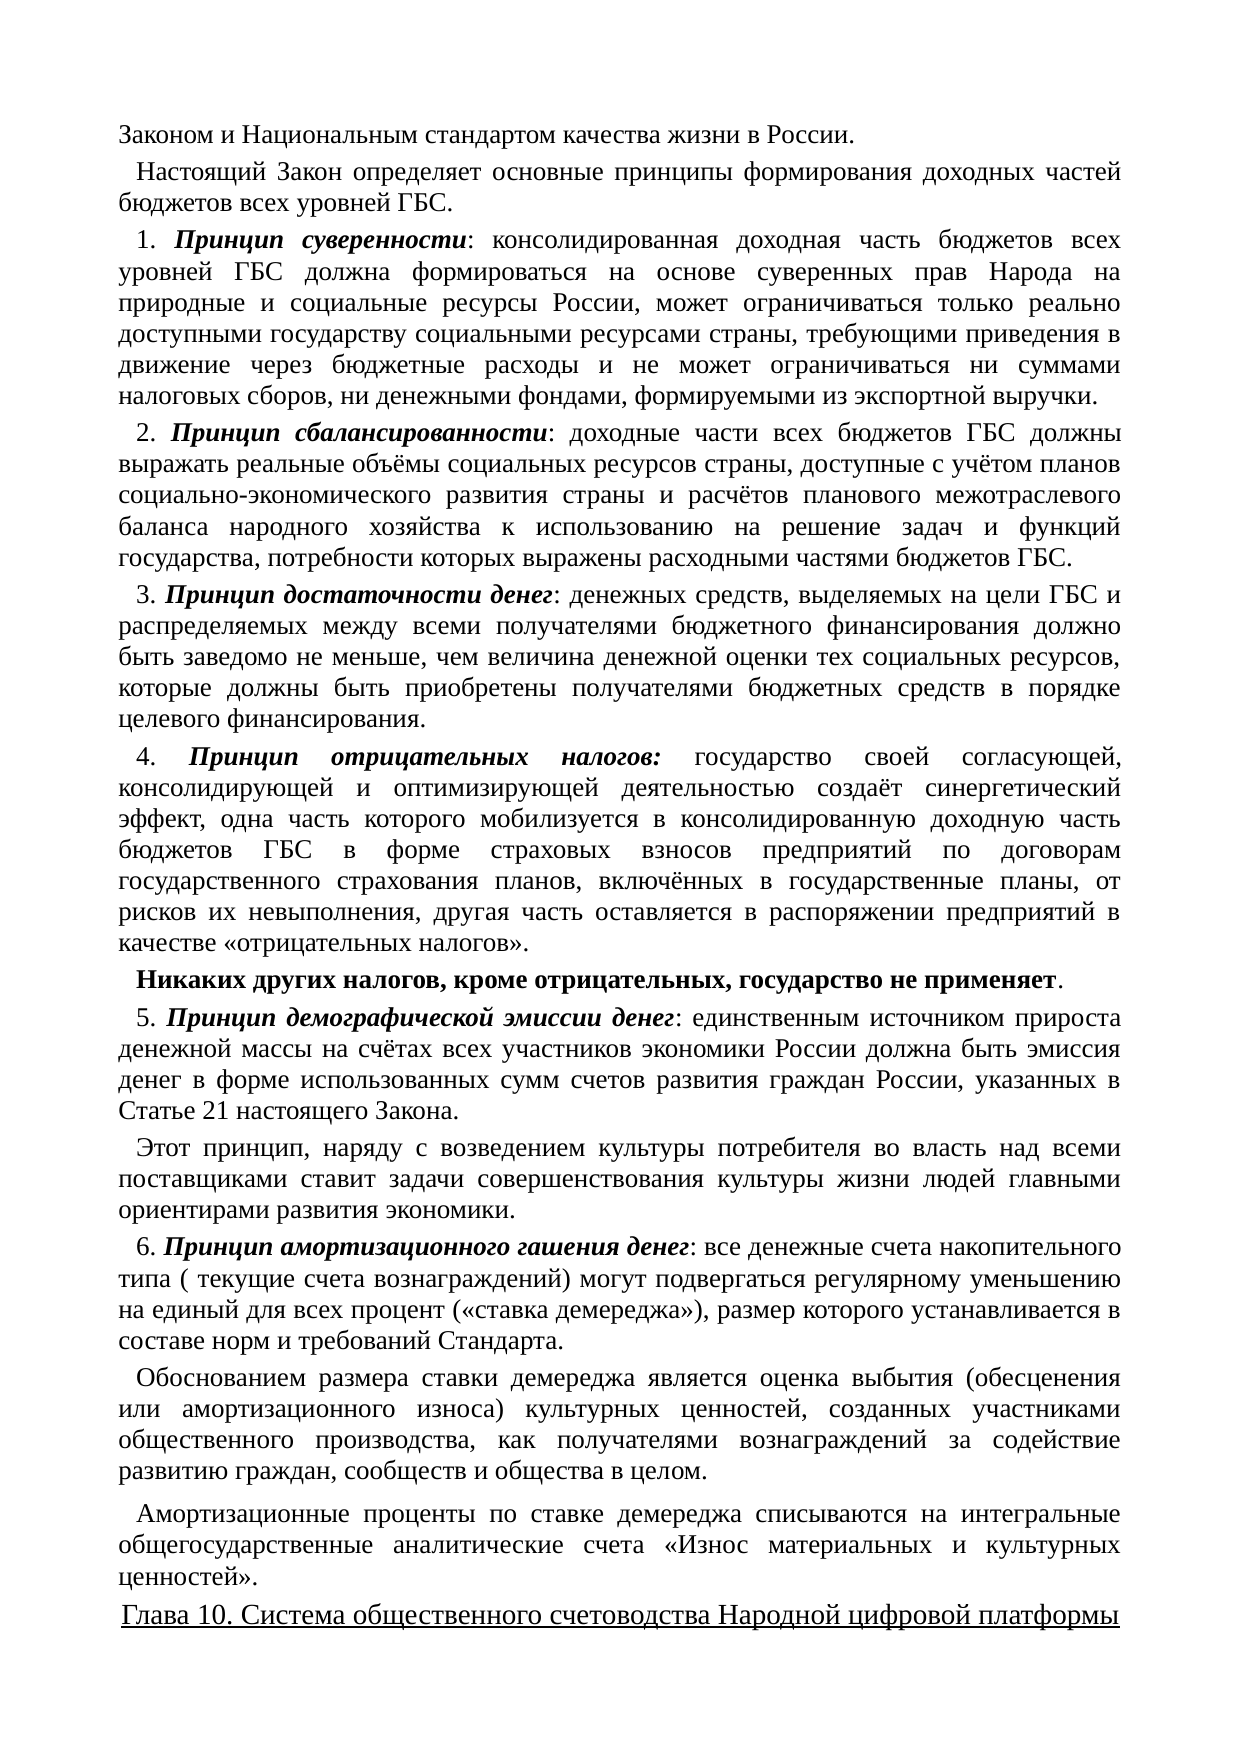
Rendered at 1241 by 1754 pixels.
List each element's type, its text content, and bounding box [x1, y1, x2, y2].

text Глава 10. Система общественного счетоводства Народной цифровой платформы [118, 1597, 1122, 1630]
text Законом и Национальным стандартом качества жизни в России. [118, 118, 1122, 149]
text Этот принцип, наряду с возведением культуры потребителя во власть над всеми поставщиками ставит задачи совершенствования культуры жизни людей главными ориентирами развития экономики. [118, 1131, 1122, 1224]
text 4. Принцип отрицательных налогов: государство своей согласующей, консолидирующей и оптимизирующей деятельностью создаёт синергетический эффект, одна часть которого мобилизуется в консолидированную доходную часть бюджетов ГБС в форме страховых взносов предприятий по договорам государственного страхования планов, включённых в государственные планы, от рисков их невыполнения, другая часть оставляется в распоряжении предприятий в качестве «отрицательных налогов». [118, 739, 1122, 958]
text 1. Принцип суверенности: консолидированная доходная часть бюджетов всех уровней ГБС должна формироваться на основе суверенных прав Народа на природные и социальные ресурсы России, может ограничиваться только реально доступными государству социальными ресурсами страны, требующими приведения в движение через бюджетные расходы и не может ограничиваться ни суммами налоговых сборов, ни денежными фондами, формируемыми из экспортной выручки. [118, 223, 1122, 410]
text Обоснованием размера ставки демереджа является оценка выбытия (обесценения или амортизационного износа) культурных ценностей, созданных участниками общественного производства, как получателями вознаграждений за содействие развитию граждан, сообществ и общества в целом. [118, 1361, 1122, 1486]
text 6. Принцип амортизационного гашения денег: все денежные счета накопительного типа ( текущие счета вознаграждений) могут подвергаться регулярному уменьшению на единый для всех процент («ставка демереджа»), размер которого устанавливается в составе норм и требований Стандарта. [118, 1231, 1122, 1355]
text 2. Принцип сбалансированности: доходные части всех бюджетов ГБС должны выражать реальные объёмы социальных ресурсов страны, доступные с учётом планов социально-экономического развития страны и расчётов планового межотраслевого баланса народного хозяйства к использованию на решение задач и функций государства, потребности которых выражены расходными частями бюджетов ГБС. [118, 416, 1122, 572]
text 5. Принцип демографической эмиссии денег: единственным источником прироста денежной массы на счётах всех участников экономики России должна быть эмиссия денег в форме использованных сумм счетов развития граждан России, указанных в Статье 21 настоящего Закона. [118, 1001, 1122, 1125]
text Никаких других налогов, кроме отрицательных, государство не применяет. [118, 963, 1122, 995]
text 3. Принцип достаточности денег: денежных средств, выделяемых на цели ГБС и распределяемых между всеми получателями бюджетного финансирования должно быть заведомо не меньше, чем величина денежной оценки тех социальных ресурсов, которые должны быть приобретены получателями бюджетных средств в порядке целевого финансирования. [118, 578, 1122, 734]
text Настоящий Закон определяет основные принципы формирования доходных частей бюджетов всех уровней ГБС. [118, 155, 1122, 217]
text Амортизационные проценты по ставке демереджа списываются на интегральные общегосударственные аналитические счета «Износ материальных и культурных ценностей». [118, 1497, 1122, 1591]
